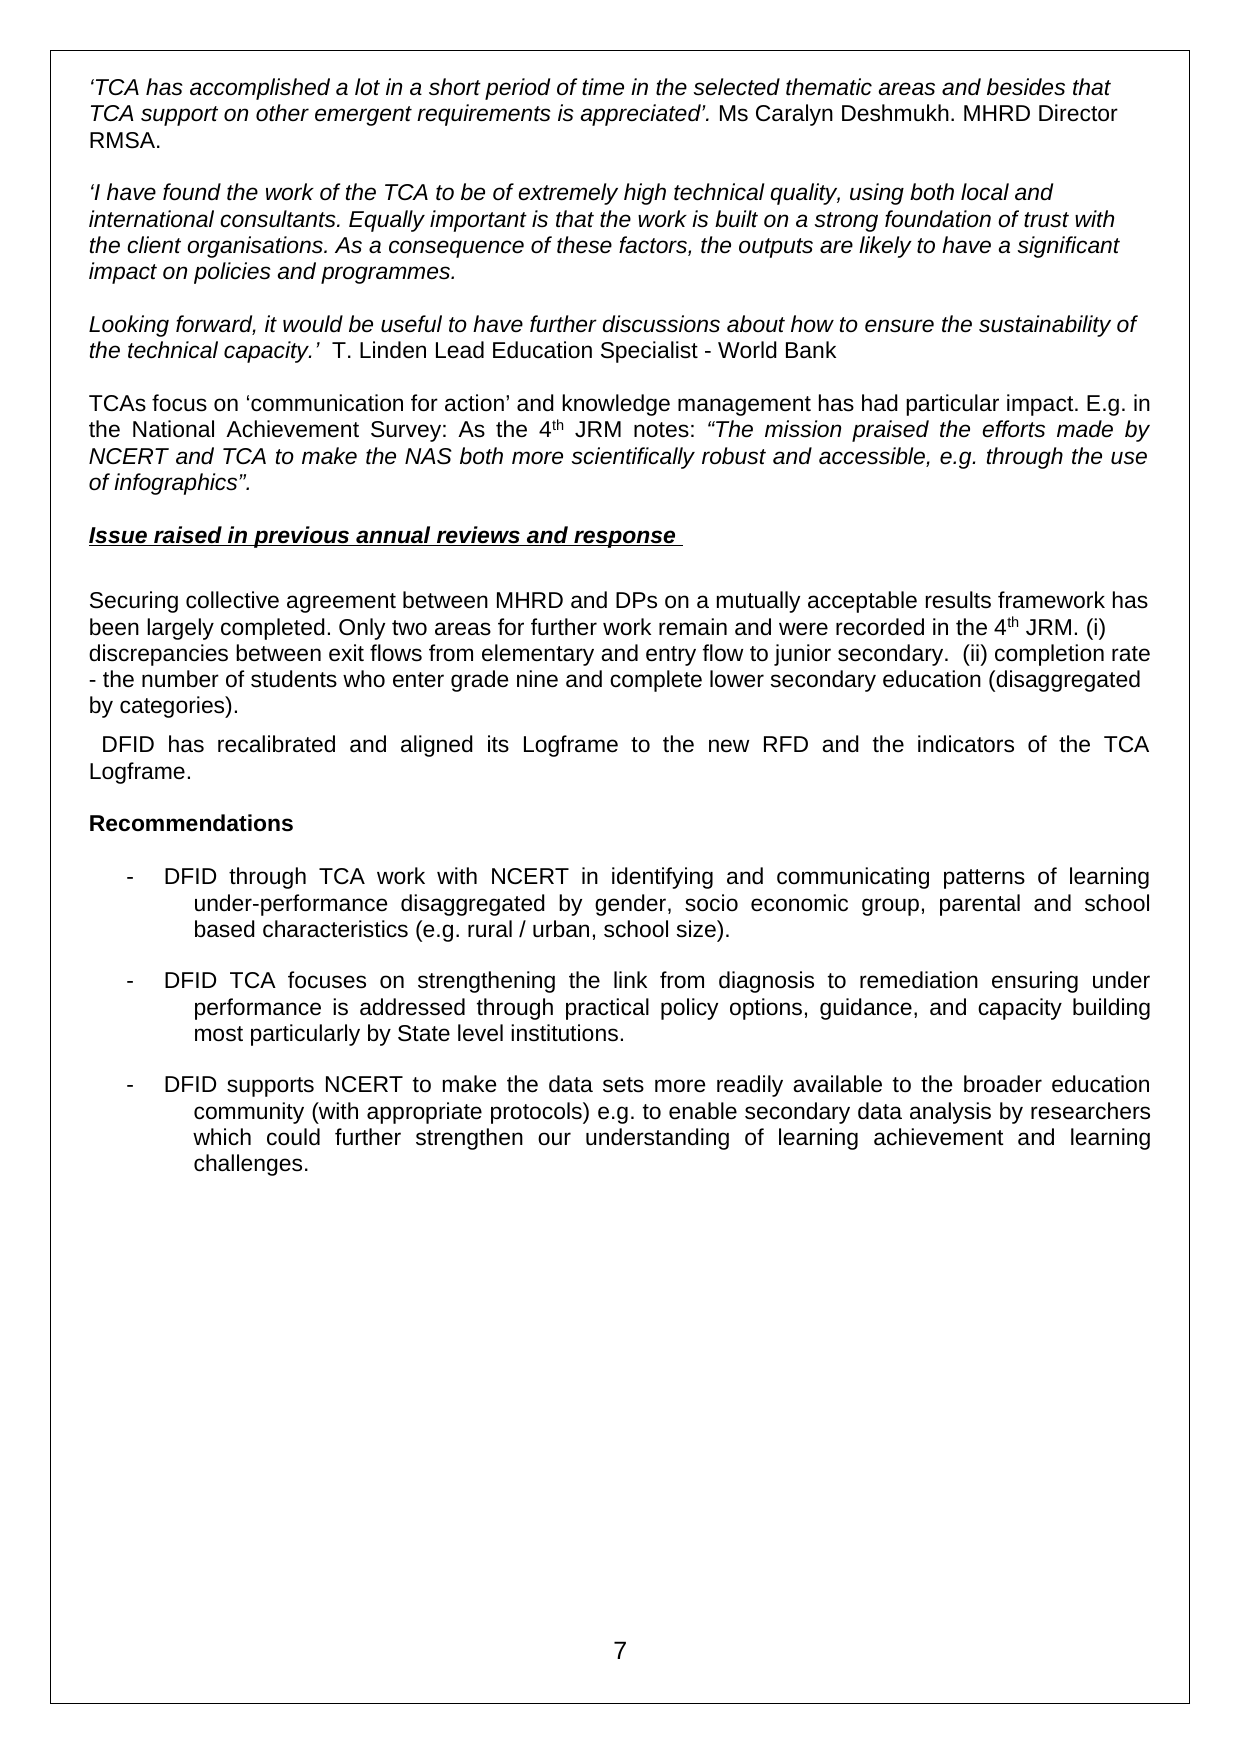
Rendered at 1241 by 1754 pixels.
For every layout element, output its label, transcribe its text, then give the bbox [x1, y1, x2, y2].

text ‘I have found the work of the TCA to be of extremely high technical quality, using both local and international consultants. Equally important is that the work is built on a strong foundation of trust with the client organisations. As a consequence of these factors, the outputs are likely to have a significant impact on policies and programmes. [89, 179, 1152, 285]
list DFID supports NCERT to make the data sets more readily available to the broader education community (with appropriate protocols) e.g. to enable secondary data analysis by researchers which could further strengthen our understanding of learning achievement and learning challenges. [126, 1071, 1152, 1177]
text Securing collective agreement between MHRD and DPs on a mutually acceptable results framework has been largely completed. Only two areas for further work remain and were recorded in the 4th JRM. (i) discrepancies between exit flows from elementary and entry flow to junior secondary. (ii) completion rate - the number of students who enter grade nine and complete lower secondary education (disaggregated by categories). [89, 587, 1152, 719]
text DFID has recalibrated and aligned its Logframe to the new RFD and the indicators of the TCA Logframe. [89, 731, 1152, 784]
text Looking forward, it would be useful to have further discussions about how to ensure the sustainability of the technical capacity.’ T. Linden Lead Education Specialist - World Bank [89, 311, 1152, 364]
text Recommendations [89, 810, 1152, 837]
list DFID TCA focuses on strengthening the link from diagnosis to remediation ensuring under performance is addressed through practical policy options, guidance, and capacity building most particularly by State level institutions. [126, 967, 1152, 1046]
list DFID through TCA work with NCERT in identifying and communicating patterns of learning under-performance disaggregated by gender, socio economic group, parental and school based characteristics (e.g. rural / urban, school size). [126, 863, 1152, 942]
text Issue raised in previous annual reviews and response [89, 522, 1152, 548]
text TCAs focus on ‘communication for action’ and knowledge management has had particular impact. E.g. in the National Achievement Survey: As the 4th JRM notes: “The mission praised the efforts made by NCERT and TCA to make the NAS both more scientifically robust and accessible, e.g. through the use of infographics”. [89, 390, 1152, 496]
text ‘TCA has accomplished a lot in a short period of time in the selected thematic areas and besides that TCA support on other emergent requirements is appreciated’. Ms Caralyn Deshmukh. MHRD Director RMSA. [89, 74, 1152, 153]
